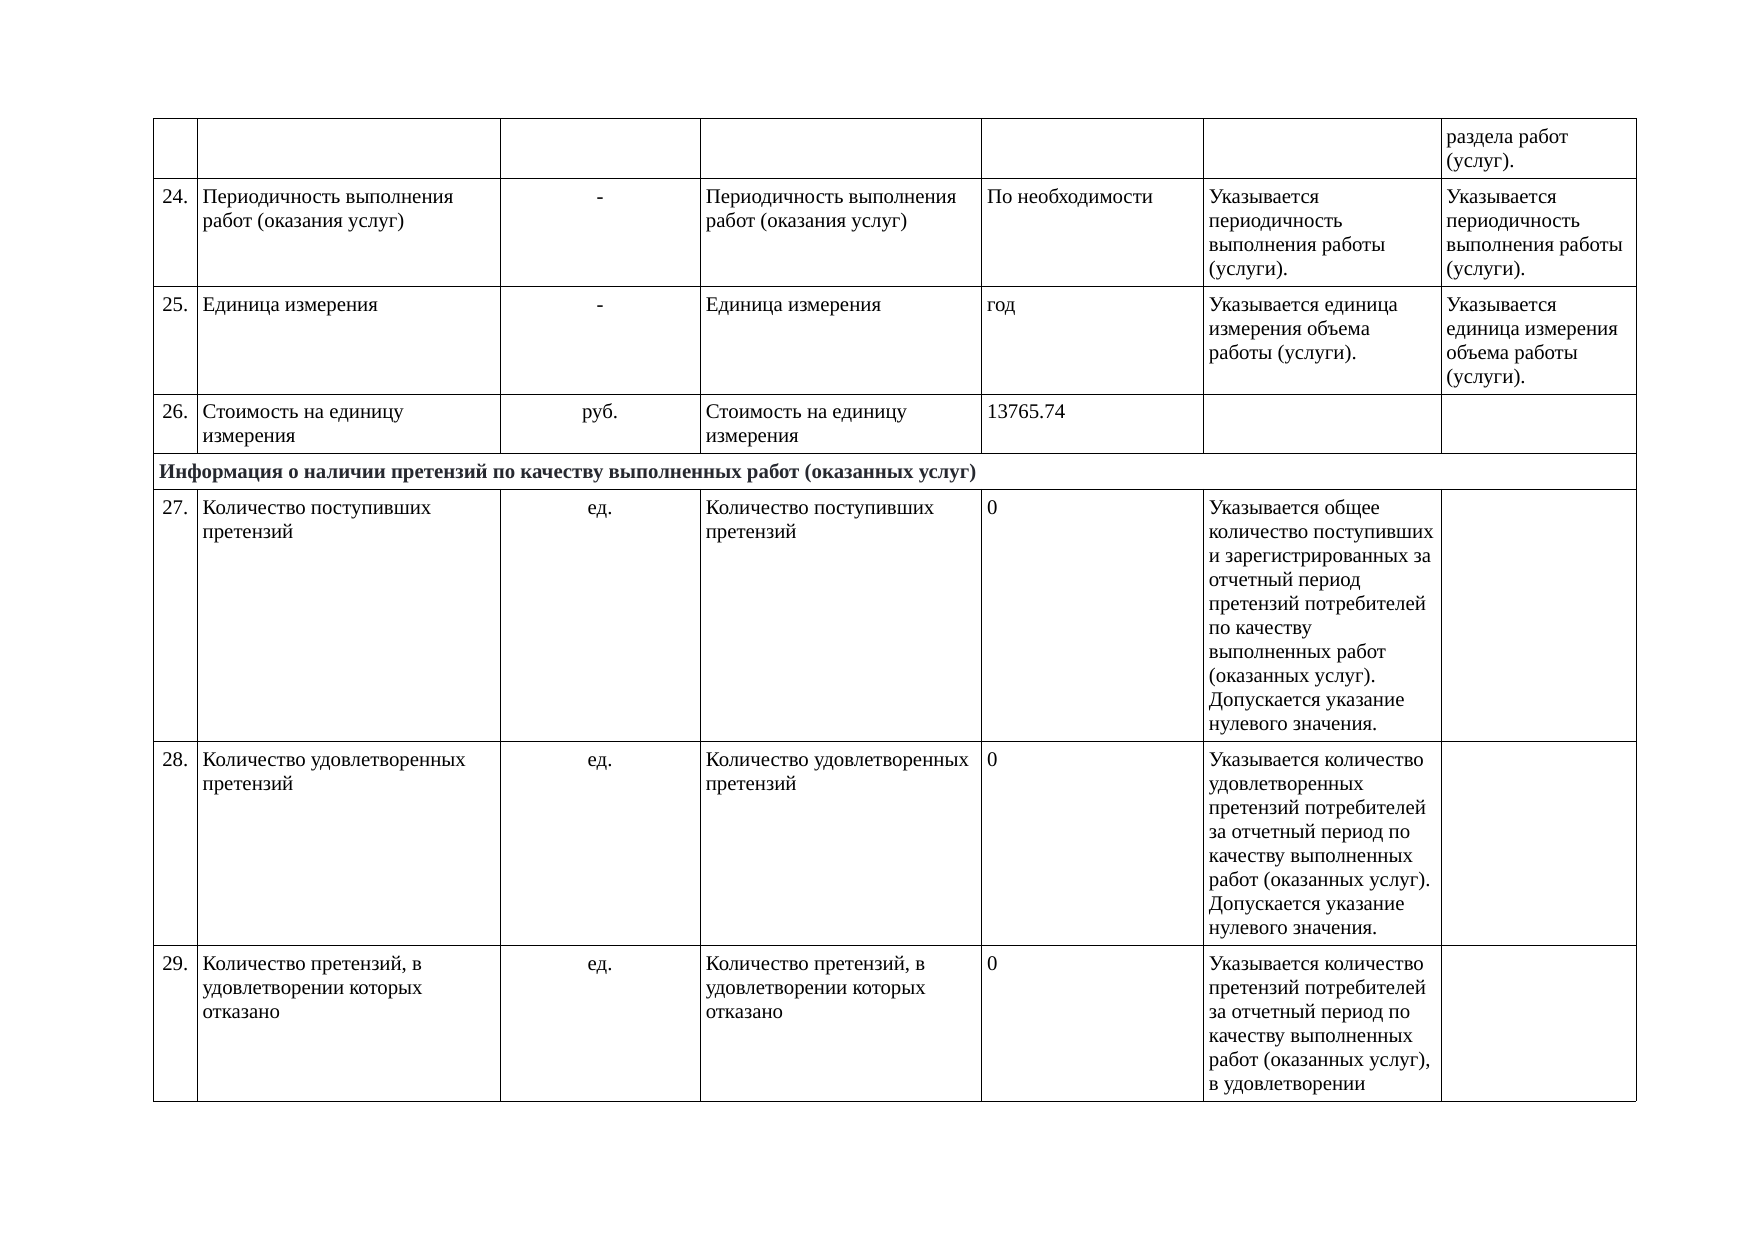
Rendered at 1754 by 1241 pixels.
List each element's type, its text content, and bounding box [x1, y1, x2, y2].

table_cell раздела работ (услуг). [1442, 119, 1636, 178]
table_cell Указывается количество удовлетворенных претензий потребителей за отчетный период по качеству выполненных работ (оказанных услуг). Допускается указание нулевого значения. [1204, 742, 1441, 945]
table_cell Периодичность выполнения работ (оказания услуг) [198, 179, 500, 286]
table_cell руб. [501, 395, 700, 453]
table_cell 29. [154, 946, 197, 1101]
table_cell Стоимость на единицу измерения [701, 395, 981, 453]
table_cell - [501, 287, 700, 393]
table_cell [1442, 742, 1636, 945]
table_cell Количество удовлетворенных претензий [701, 742, 981, 945]
table_cell 0 [982, 742, 1203, 945]
table_cell 13765,74 [982, 395, 1203, 453]
table_cell ед. [501, 490, 700, 741]
table_cell Стоимость на единицу измерения [198, 395, 500, 453]
table_cell 27. [154, 490, 197, 741]
table_cell Количество поступивших претензий [701, 490, 981, 741]
table_cell Количество претензий, в удовлетворении которых отказано [198, 946, 500, 1101]
table_cell [1204, 395, 1441, 453]
table_cell [154, 119, 197, 178]
table_cell Указывается общее количество поступивших и зарегистрированных за отчетный период претензий потребителей по качеству выполненных работ (оказанных услуг). Допускается указание нулевого значения. [1204, 490, 1441, 741]
table_cell ед. [501, 946, 700, 1101]
table_cell [198, 119, 500, 178]
table_cell [982, 119, 1203, 178]
table_cell [1442, 490, 1636, 741]
table_cell [1442, 946, 1636, 1101]
table_cell - [501, 179, 700, 286]
table_cell Информация о наличии претензий по качеству выполненных работ (оказанных услуг) [154, 454, 1636, 489]
table_cell год [982, 287, 1203, 393]
table_cell Указывается периодичность выполнения работы (услуги). [1204, 179, 1441, 286]
table_cell Единица измерения [198, 287, 500, 393]
table_cell По необходимости [982, 179, 1203, 286]
table_cell [701, 119, 981, 178]
table_cell Количество удовлетворенных претензий [198, 742, 500, 945]
table_cell - [501, 119, 700, 178]
table_cell Указывается единица измерения объема работы (услуги). [1204, 287, 1441, 393]
table_cell [1204, 119, 1441, 178]
table_cell 24. [154, 179, 197, 286]
table_cell 0 [982, 490, 1203, 741]
table_cell Количество претензий, в удовлетворении которых отказано [701, 946, 981, 1101]
table_cell ед. [501, 742, 700, 945]
table_cell Указывается количество претензий потребителей за отчетный период по качеству выполненных работ (оказанных услуг), в удовлетворении [1204, 946, 1441, 1101]
table_cell 25. [154, 287, 197, 393]
table_cell Количество поступивших претензий [198, 490, 500, 741]
table_cell Единица измерения [701, 287, 981, 393]
table_cell 26. [154, 395, 197, 453]
table_cell Периодичность выполнения работ (оказания услуг) [701, 179, 981, 286]
table_cell 0 [982, 946, 1203, 1101]
table_cell Указывается периодичность выполнения работы (услуги). [1442, 179, 1636, 286]
table_cell 28. [154, 742, 197, 945]
table_cell [1442, 395, 1636, 453]
table_cell Указывается единица измерения объема работы (услуги). [1442, 287, 1636, 393]
